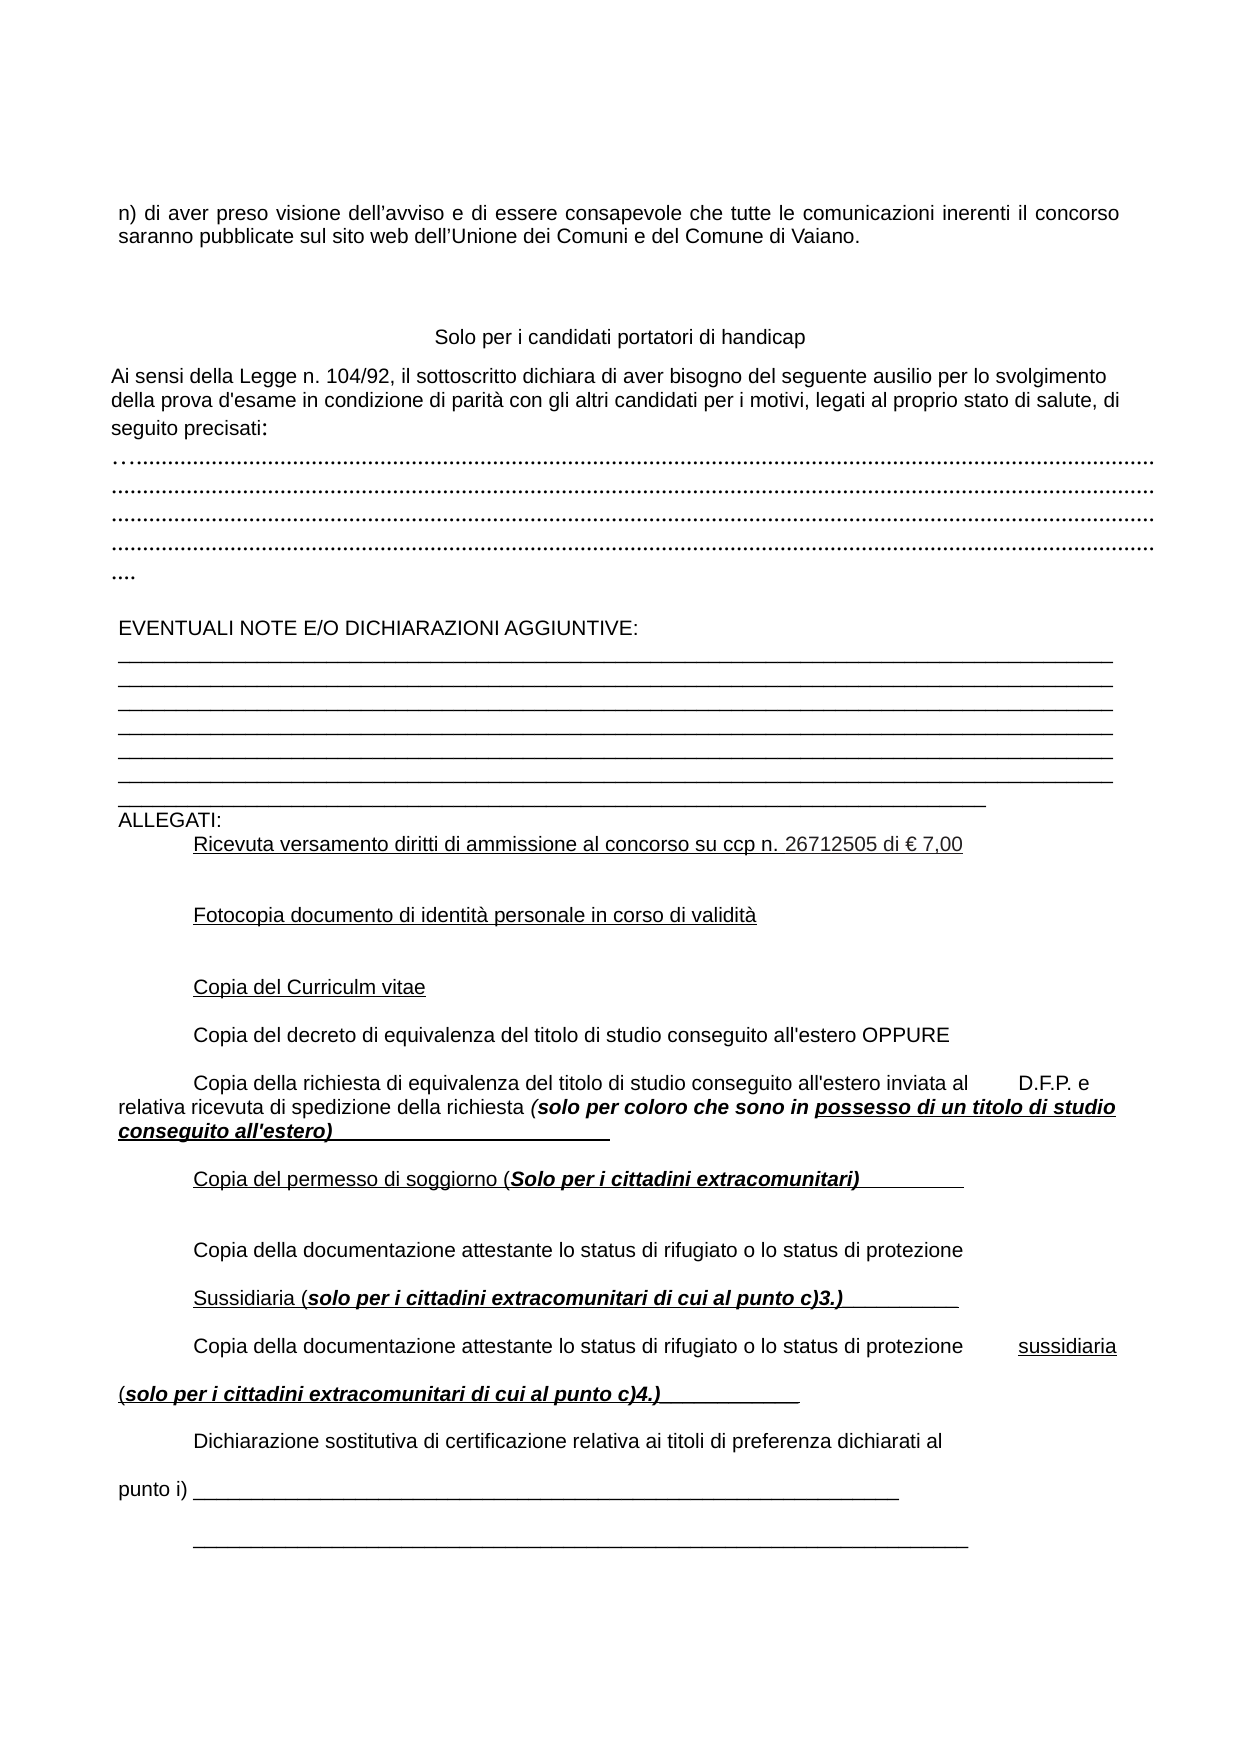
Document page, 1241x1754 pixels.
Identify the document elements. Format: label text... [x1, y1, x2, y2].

text Ricevuta versamento diritti di ammissione al concorso su ccp n. 26712505 di € 7,00 [118, 832, 1122, 879]
text punto i) _____________________________________________________________ [118, 1477, 1122, 1501]
text Solo per i candidati portatori di handicap [118, 325, 1122, 349]
text Dichiarazione sostitutiva di certificazione relativa ai titoli di preferenza dichiarati al [118, 1429, 1122, 1477]
text Copia del decreto di equivalenza del titolo di studio conseguito all'estero OPPURE [118, 1023, 1122, 1071]
text Copia del permesso di soggiorno (Solo per i cittadini extracomunitari) [118, 1166, 1122, 1214]
text _______________________________________________________________________________________________________________________________________________________________________________________________________________________________________________________________________________________________________________________________________________________________________________________________________________________________________________________________________________________________________________________________________________________________________________________________________________ [118, 640, 1122, 808]
text EVENTUALI NOTE E/O DICHIARAZIONI AGGIUNTIVE: [118, 616, 1122, 640]
text Ai sensi della Legge n. 104/92, il sottoscritto dichiara di aver bisogno del seguente ausilio per lo svolgimento della prova d'esame in condizione di parità con gli altri candidati per i motivi, legati al proprio stato di salute, di seguito precisati: [111, 364, 1160, 441]
text Copia della richiesta di equivalenza del titolo di studio conseguito all'estero inviata al D.F.P. e relativa ricevuta di spedizione della richiesta (solo per coloro che sono in possesso di un titolo di studio conseguito all'estero) [118, 1071, 1122, 1142]
text Fotocopia documento di identità personale in corso di validità [118, 903, 1122, 951]
text Copia del Curriculm vitae [118, 975, 1122, 999]
text …............................................................................................................................................................................................................................................................................................................................................................................................................................................................................................................................................................................................................................................................................................ [111, 441, 1160, 585]
text ALLEGATI: [118, 808, 1122, 832]
text n) di aver preso visione dell’avviso e di essere consapevole che tutte le comunicazioni inerenti il concorso saranno pubblicate sul sito web dell’Unione dei Comuni e del Comune di Vaiano. [118, 200, 1122, 248]
text Copia della documentazione attestante lo status di rifugiato o lo status di protezione sussidiaria (solo per i cittadini extracomunitari di cui al punto c)4.)____________ [118, 1334, 1122, 1405]
text Sussidiaria (solo per i cittadini extracomunitari di cui al punto c)3.)__________ [118, 1286, 1122, 1310]
text Copia della documentazione attestante lo status di rifugiato o lo status di protezione [118, 1238, 1122, 1286]
text ___________________________________________________________________ [118, 1525, 1122, 1573]
